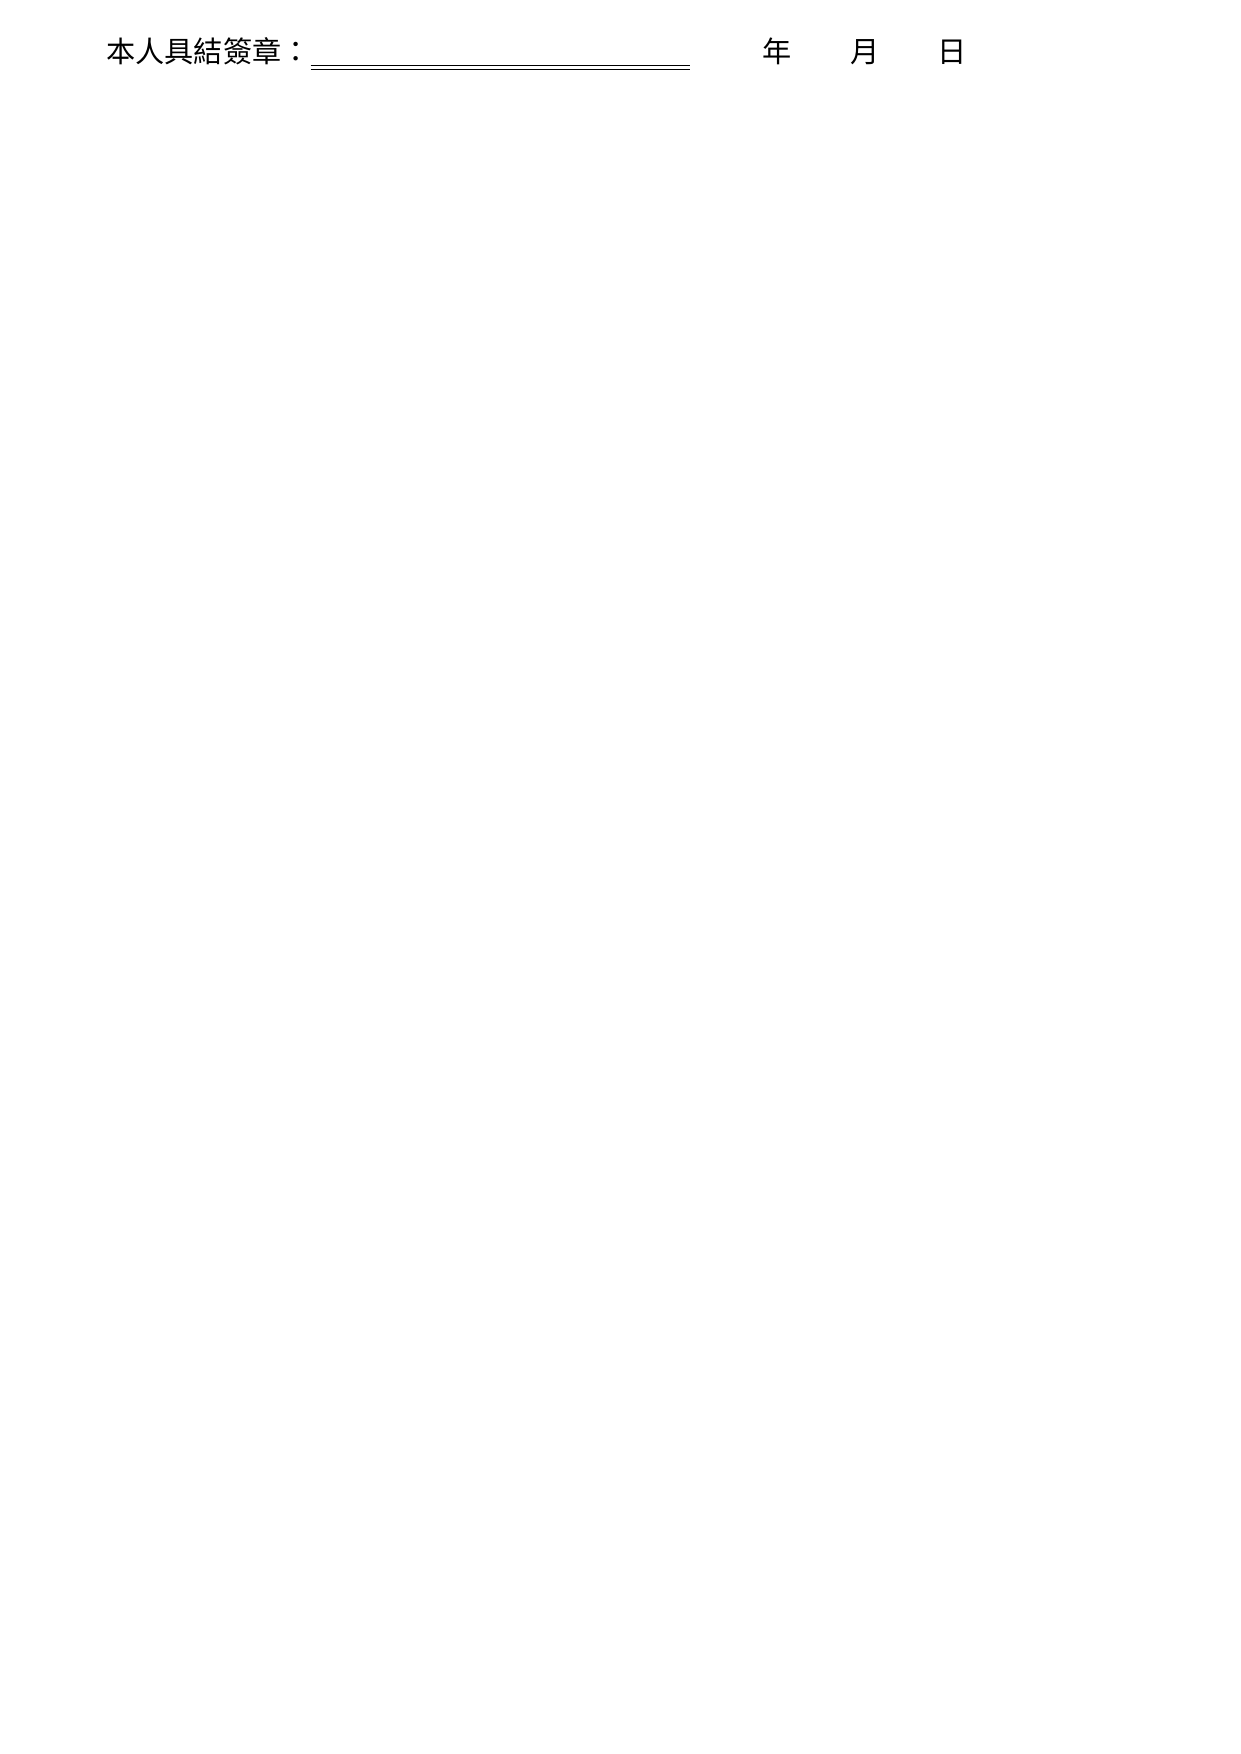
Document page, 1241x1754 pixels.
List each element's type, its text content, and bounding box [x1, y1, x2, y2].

text 本人具結簽章： 年 月 日 [89, 29, 1152, 71]
